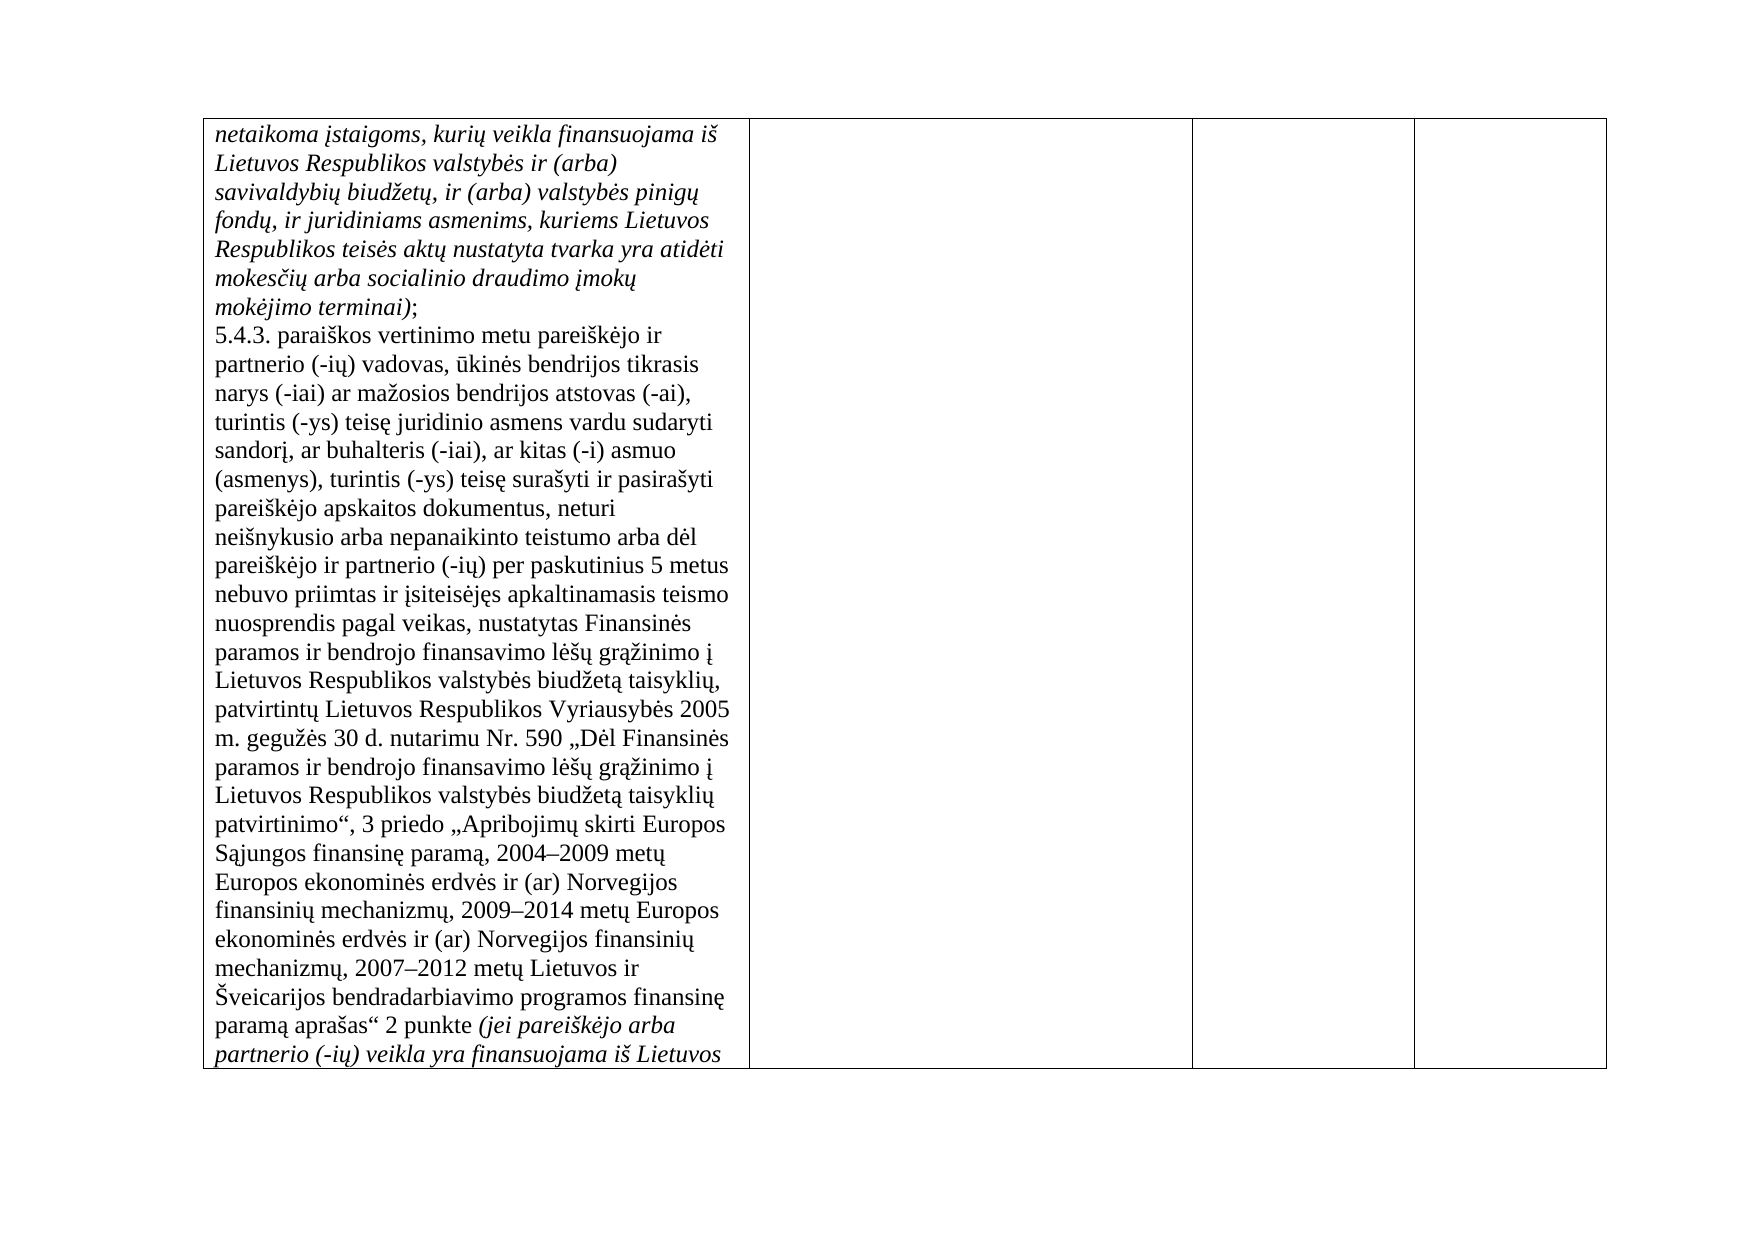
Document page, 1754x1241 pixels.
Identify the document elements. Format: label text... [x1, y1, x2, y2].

table_cell [750, 119, 1192, 1068]
table_cell netaikoma įstaigoms, kurių veikla finansuojama iš Lietuvos Respublikos valstybės ir (arba) savivaldybių biudžetų, ir (arba) valstybės pinigų fondų, ir juridiniams asmenims, kuriems Lietuvos Respublikos teisės aktų nustatyta tvarka yra atidėti mokesčių arba socialinio draudimo įmokų mokėjimo terminai); 5.4.3. paraiškos vertinimo metu pareiškėjo ir partnerio (-ių) vadovas, ūkinės bendrijos tikrasis narys (-iai) ar mažosios bendrijos atstovas (-ai), turintis (-ys) teisę juridinio asmens vardu sudaryti sandorį, ar buhalteris (-iai), ar kitas (-i) asmuo (asmenys), turintis (-ys) teisę surašyti ir pasirašyti pareiškėjo apskaitos dokumentus, neturi neišnykusio arba nepanaikinto teistumo arba dėl pareiškėjo ir partnerio (-ių) per paskutinius 5 metus nebuvo priimtas ir įsiteisėjęs apkaltinamasis teismo nuosprendis pagal veikas, nustatytas Finansinės paramos ir bendrojo finansavimo lėšų grąžinimo į Lietuvos Respublikos valstybės biudžetą taisyklių, patvirtintų Lietuvos Respublikos Vyriausybės 2005 m. gegužės 30 d. nutarimu Nr. 590 „Dėl Finansinės paramos ir bendrojo finansavimo lėšų grąžinimo į Lietuvos Respublikos valstybės biudžetą taisyklių patvirtinimo“, 3 priedo „Apribojimų skirti Europos Sąjungos finansinę paramą, 2004–2009 metų Europos ekonominės erdvės ir (ar) Norvegijos finansinių mechanizmų, 2009–2014 metų Europos ekonominės erdvės ir (ar) Norvegijos finansinių mechanizmų, 2007–2012 metų Lietuvos ir Šveicarijos bendradarbiavimo programos finansinę paramą aprašas“ 2 punkte (jei pareiškėjo arba partnerio (-ių) veikla yra finansuojama iš Lietuvos [204, 119, 749, 1068]
table_cell [1193, 119, 1414, 1068]
table_cell [1415, 119, 1606, 1068]
